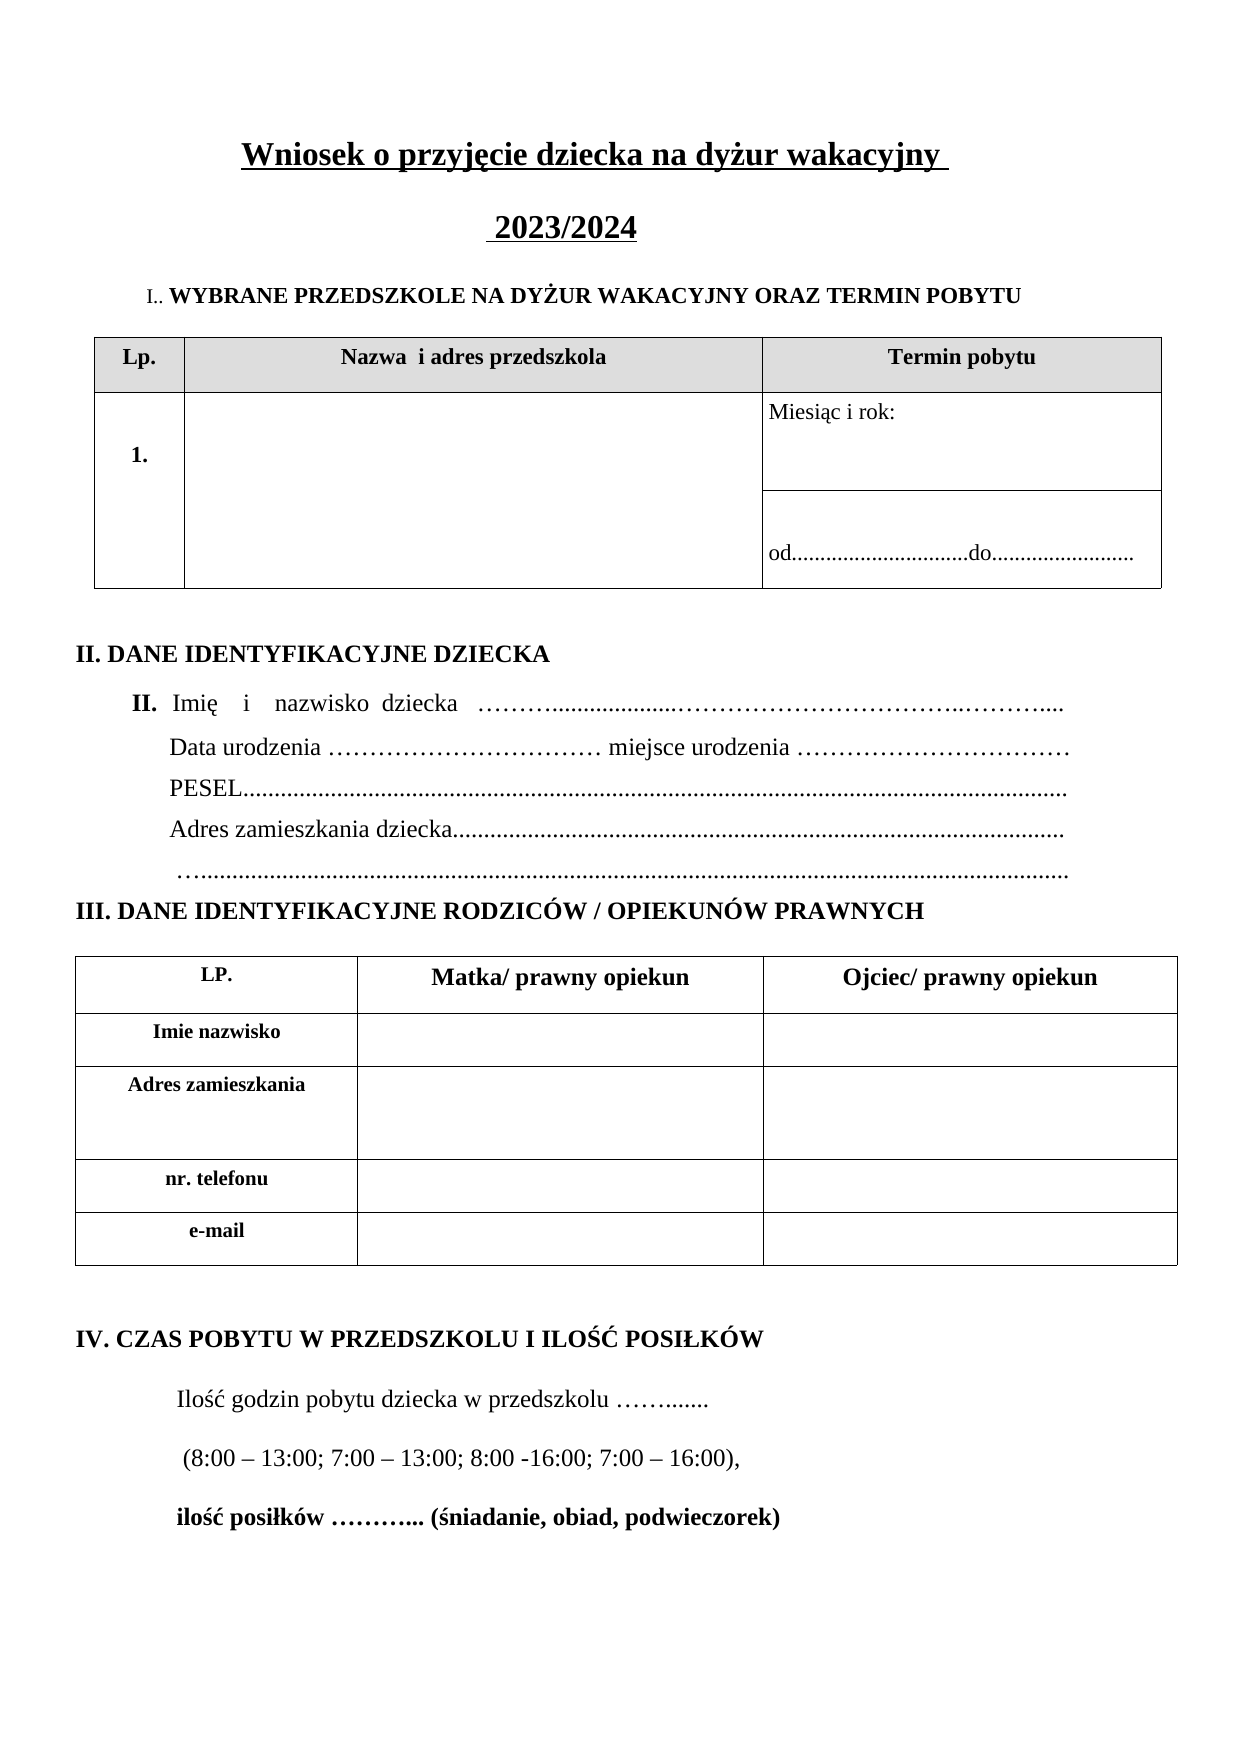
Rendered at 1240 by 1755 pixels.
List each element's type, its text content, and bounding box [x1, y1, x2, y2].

text PESEL.................................................................................................................................... [75, 773, 1205, 801]
text …........................................................................................................................................... [75, 855, 1205, 883]
table_cell [764, 1014, 1177, 1066]
table_cell [358, 1014, 763, 1066]
table_cell [185, 393, 762, 588]
table_cell Miesiąc i rok: [763, 393, 1161, 489]
table_cell od...............................do......................... [763, 491, 1161, 588]
table_header LP. [76, 957, 357, 1013]
table_header Matka/ prawny opiekun [358, 957, 763, 1013]
table_header Ojciec/ prawny opiekun [764, 957, 1177, 1013]
text I.. WYBRANE PRZEDSZKOLE NA DYŻUR WAKACYJNY ORAZ TERMIN POBYTU [146, 282, 1206, 309]
table_header Termin pobytu [763, 338, 1161, 392]
table_cell [764, 1213, 1177, 1265]
table_cell nr. telefonu [76, 1160, 357, 1212]
text (8:00 – 13:00; 7:00 – 13:00; 8:00 -16:00; 7:00 – 16:00), [145, 1443, 1104, 1472]
table_cell [358, 1067, 763, 1159]
text II. Imię i nazwisko dziecka ………....................……………………………..……….... [75, 680, 1205, 718]
text Ilość godzin pobytu dziecka w przedszkolu ……....... [145, 1384, 1104, 1412]
table_cell Imie nazwisko [76, 1014, 357, 1066]
text Adres zamieszkania dziecka.................................................................................................. [75, 814, 1205, 842]
table_cell [764, 1067, 1177, 1159]
table_cell Adres zamieszkania [76, 1067, 357, 1159]
table_cell [764, 1160, 1177, 1212]
text ilość posiłków ………... (śniadanie, obiad, podwieczorek) [145, 1502, 1104, 1531]
table_cell [358, 1160, 763, 1212]
text 2023/2024 [75, 209, 1048, 246]
text Wniosek o przyjęcie dziecka na dyżur wakacyjny [75, 137, 1048, 173]
table_cell 1. [95, 393, 184, 588]
table_header Nazwa i adres przedszkola [185, 338, 762, 392]
table_cell [358, 1213, 763, 1265]
text Data urodzenia …………………………… miejsce urodzenia …………………………… [75, 732, 1205, 760]
text II. DANE IDENTYFIKACYJNE DZIECKA [75, 639, 1205, 668]
table_cell e-mail [76, 1213, 357, 1265]
table_header Lp. [95, 338, 184, 392]
text IV. CZAS POBYTU W PRZEDSZKOLU I ILOŚĆ POSIŁKÓW [75, 1324, 1104, 1353]
text III. DANE IDENTYFIKACYJNE RODZICÓW / OPIEKUNÓW PRAWNYCH [75, 896, 1205, 924]
